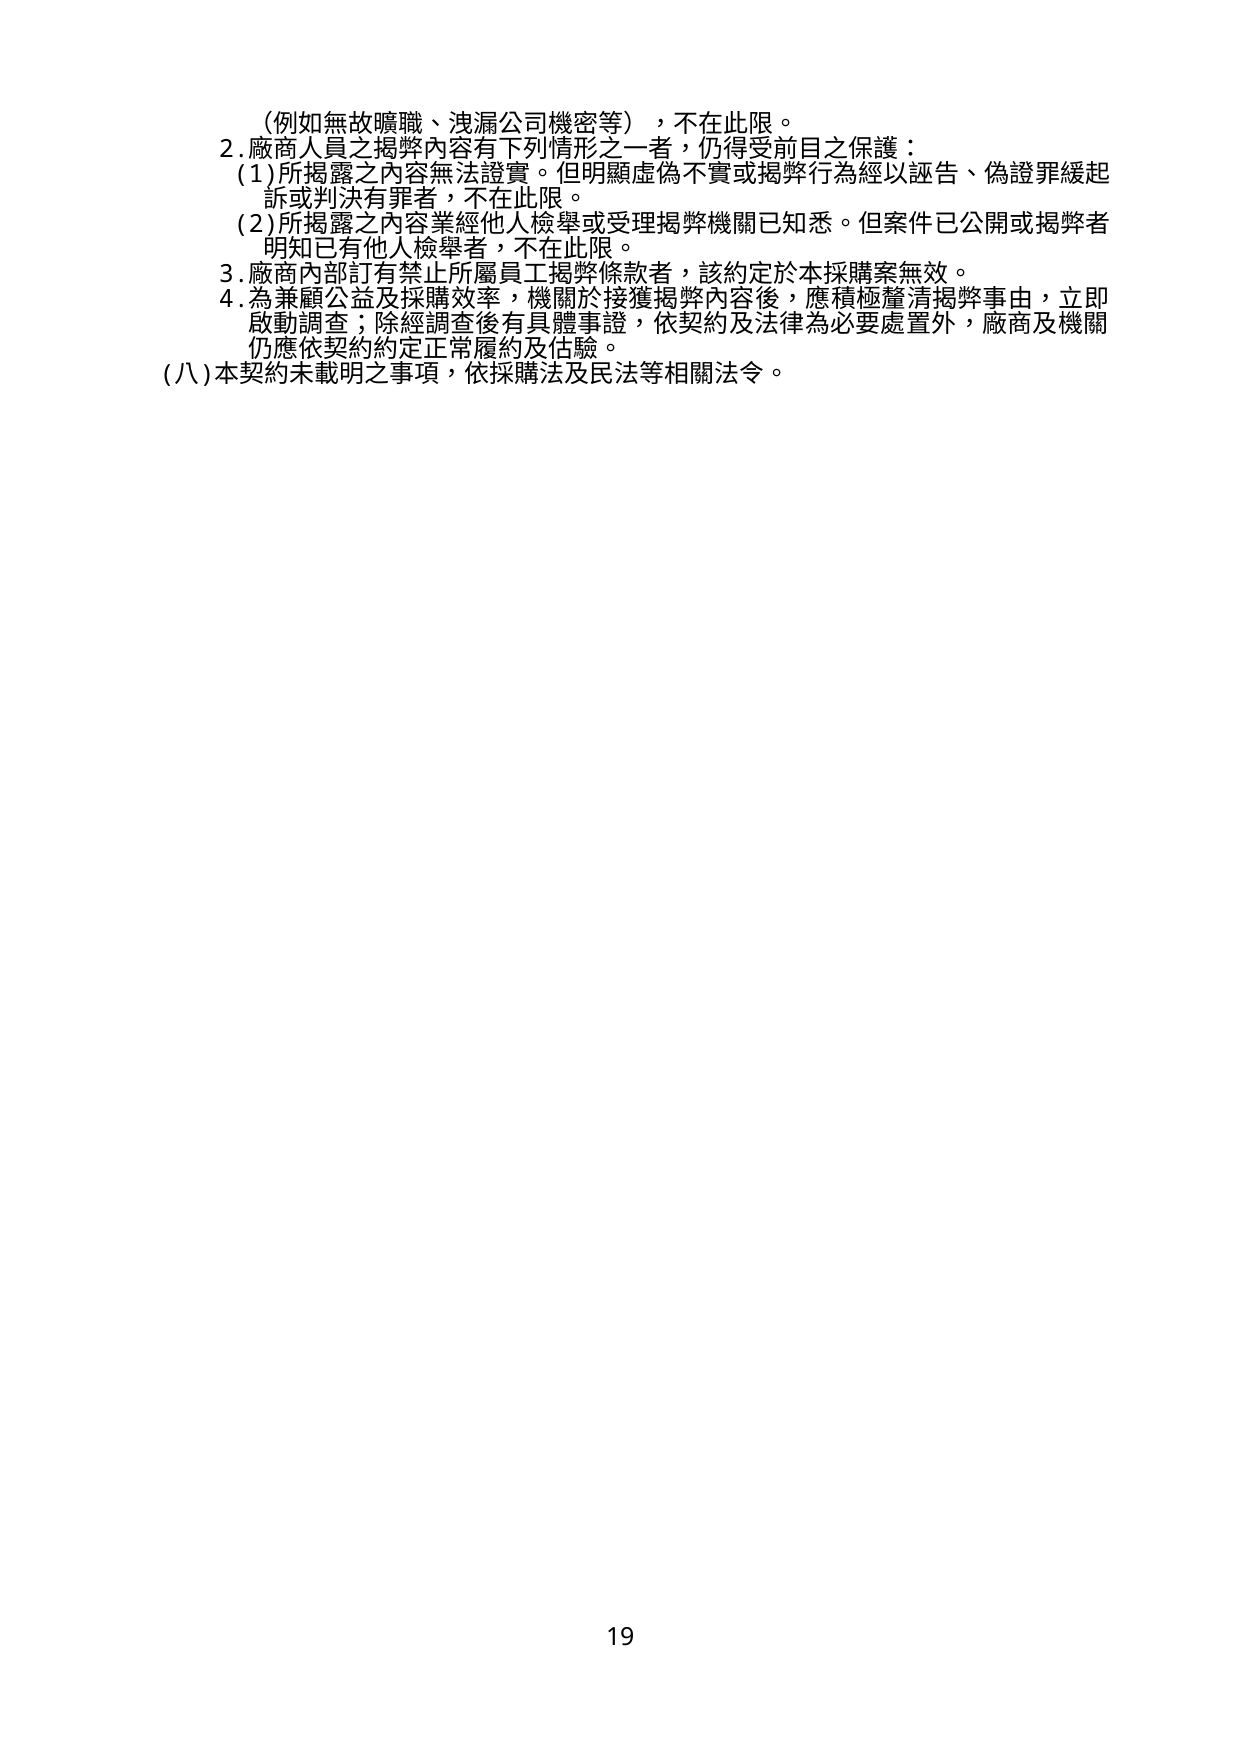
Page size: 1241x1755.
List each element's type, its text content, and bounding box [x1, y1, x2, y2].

text (八)本契約未載明之事項，依採購法及民法等相關法令。 [159, 363, 1110, 388]
text 4.為兼顧公益及採購效率，機關於接獲揭弊內容後，應積極釐清揭弊事由，立即啟動調查；除經調查後有具體事證，依契約及法律為必要處置外，廠商及機關仍應依契約約定正常履約及估驗。 [218, 288, 1110, 363]
text (1)所揭露之內容無法證實。但明顯虛偽不實或揭弊行為經以誣告、偽證罪緩起訴或判決有罪者，不在此限。 [233, 163, 1110, 213]
text 3.廠商內部訂有禁止所屬員工揭弊條款者，該約定於本採購案無效。 [218, 263, 1110, 288]
text （例如無故曠職、洩漏公司機密等），不在此限。 [218, 113, 1110, 138]
text 2.廠商人員之揭弊內容有下列情形之一者，仍得受前目之保護： [218, 138, 1110, 163]
text (2)所揭露之內容業經他人檢舉或受理揭弊機關已知悉。但案件已公開或揭弊者明知已有他人檢舉者，不在此限。 [233, 213, 1110, 263]
